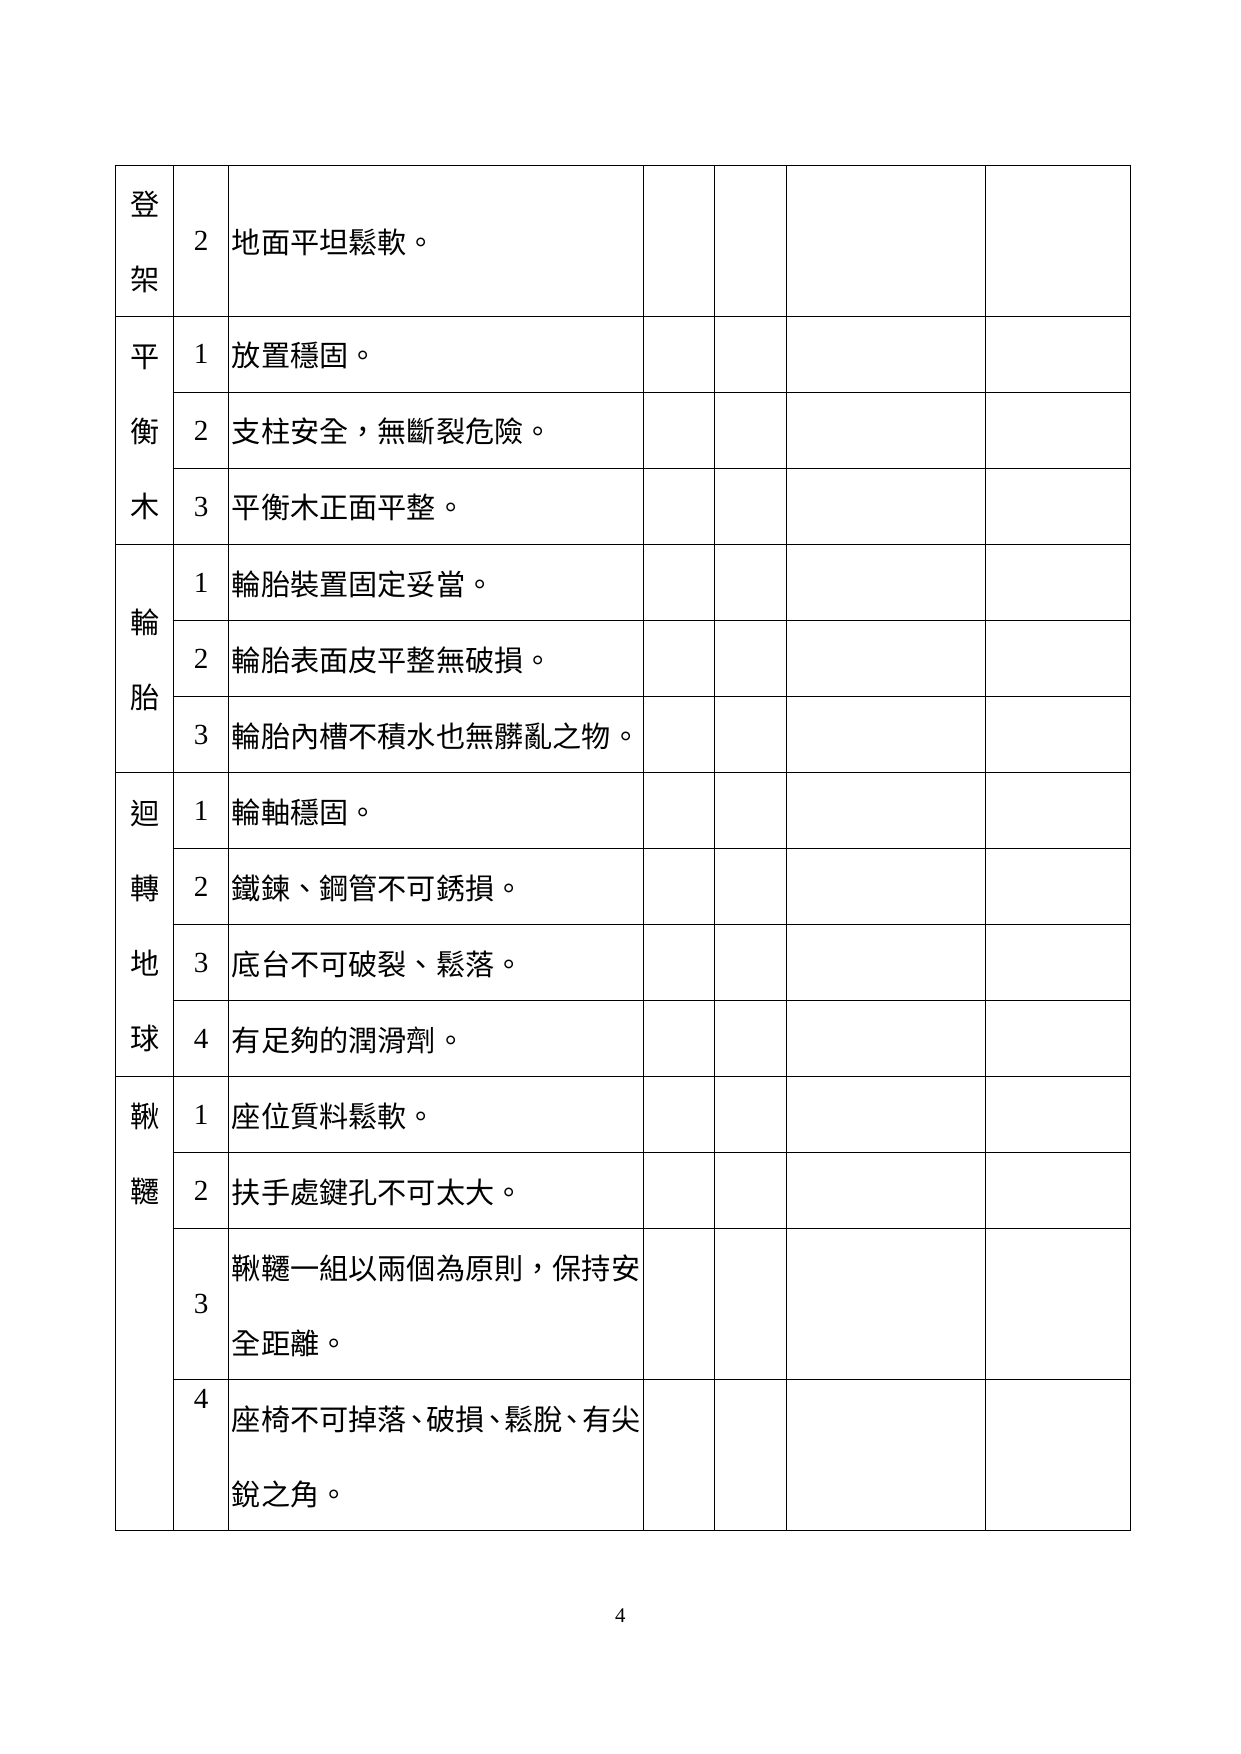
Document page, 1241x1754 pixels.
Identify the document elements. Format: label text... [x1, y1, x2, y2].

table_cell [715, 545, 786, 620]
table_cell [644, 1380, 714, 1530]
table_cell [715, 317, 786, 392]
table_cell [787, 1001, 985, 1076]
table_cell [715, 1077, 786, 1152]
table_cell [986, 849, 1130, 924]
table_cell 1 [174, 317, 228, 392]
table_cell [986, 697, 1130, 772]
table_cell 扶手處鍵孔不可太大。 [229, 1153, 643, 1228]
table_cell [986, 1380, 1130, 1530]
table_cell [986, 925, 1130, 1000]
table_cell [644, 925, 714, 1000]
table_cell [787, 166, 985, 316]
table_cell 迴轉地球 [116, 773, 173, 1076]
table_cell [787, 925, 985, 1000]
table_cell 輪胎表面皮平整無破損。 [229, 621, 643, 696]
table_cell [986, 1153, 1130, 1228]
table_cell [644, 621, 714, 696]
table_cell [715, 1153, 786, 1228]
table_cell 放置穩固。 [229, 317, 643, 392]
table_cell [715, 1229, 786, 1379]
table_cell [644, 545, 714, 620]
table_cell [986, 317, 1130, 392]
table_cell [644, 1001, 714, 1076]
table_cell 4 [174, 1001, 228, 1076]
table_cell 3 [174, 697, 228, 772]
table_cell [644, 773, 714, 848]
table_cell [644, 317, 714, 392]
table_cell [715, 773, 786, 848]
table_cell 輪胎裝置固定妥當。 [229, 545, 643, 620]
table_cell [986, 1077, 1130, 1152]
table_cell [715, 469, 786, 544]
table_cell [644, 1077, 714, 1152]
table_cell 1 [174, 773, 228, 848]
table_cell [986, 1001, 1130, 1076]
table_cell [787, 1153, 985, 1228]
table_cell 輪軸穩固。 [229, 773, 643, 848]
table_cell [986, 773, 1130, 848]
table_cell [986, 166, 1130, 316]
table_cell [644, 1229, 714, 1379]
table_cell 2 [174, 849, 228, 924]
table_cell 1 [174, 1077, 228, 1152]
table_cell [644, 849, 714, 924]
table_cell 1 [174, 545, 228, 620]
table_cell 3 [174, 1229, 228, 1379]
table_cell 輪胎 [116, 545, 173, 772]
table_cell 3 [174, 469, 228, 544]
table_cell [715, 1001, 786, 1076]
table_cell [715, 621, 786, 696]
table_cell [986, 469, 1130, 544]
table_cell 2 [174, 393, 228, 468]
table_cell [986, 393, 1130, 468]
table_cell [787, 773, 985, 848]
table_cell [644, 1153, 714, 1228]
table_cell 底台不可破裂、鬆落。 [229, 925, 643, 1000]
table_cell [644, 697, 714, 772]
table_cell 座位質料鬆軟。 [229, 1077, 643, 1152]
table_cell [715, 393, 786, 468]
table_cell [986, 621, 1130, 696]
table_cell [787, 317, 985, 392]
table_cell 平衡木 [116, 317, 173, 544]
table_cell [715, 697, 786, 772]
table_cell 平衡木正面平整。 [229, 469, 643, 544]
table_cell 2 [174, 1153, 228, 1228]
table_cell [787, 545, 985, 620]
table_cell [787, 1229, 985, 1379]
table_cell 輪胎內槽不積水也無髒亂之物。 [229, 697, 643, 772]
table_cell [787, 849, 985, 924]
table_cell [715, 925, 786, 1000]
table_cell 鐵鍊、鋼管不可銹損。 [229, 849, 643, 924]
table_cell [787, 621, 985, 696]
table_cell [715, 1380, 786, 1530]
table_cell 鞦韆一組以兩個為原則，保持安全距離。 [229, 1229, 643, 1379]
table_cell 有足夠的潤滑劑。 [229, 1001, 643, 1076]
table_cell [787, 1380, 985, 1530]
table_cell 2 [174, 166, 228, 316]
table_cell [715, 166, 786, 316]
table_cell 2 [174, 621, 228, 696]
table_cell [787, 469, 985, 544]
table_cell [787, 393, 985, 468]
table_cell 3 [174, 925, 228, 1000]
table_cell 登架 [116, 166, 173, 316]
table_cell 鞦韆 [116, 1077, 173, 1530]
table_cell 地面平坦鬆軟。 [229, 166, 643, 316]
table_cell [787, 1077, 985, 1152]
table_cell 4 [174, 1380, 228, 1530]
table_cell [644, 393, 714, 468]
table_cell [644, 166, 714, 316]
table_cell 支柱安全，無斷裂危險。 [229, 393, 643, 468]
table_cell [787, 697, 985, 772]
table_cell 座椅不可掉落、破損、鬆脫、有尖銳之角。 [229, 1380, 643, 1530]
table_cell [715, 849, 786, 924]
table_cell [986, 545, 1130, 620]
table_cell [986, 1229, 1130, 1379]
table_cell [644, 469, 714, 544]
